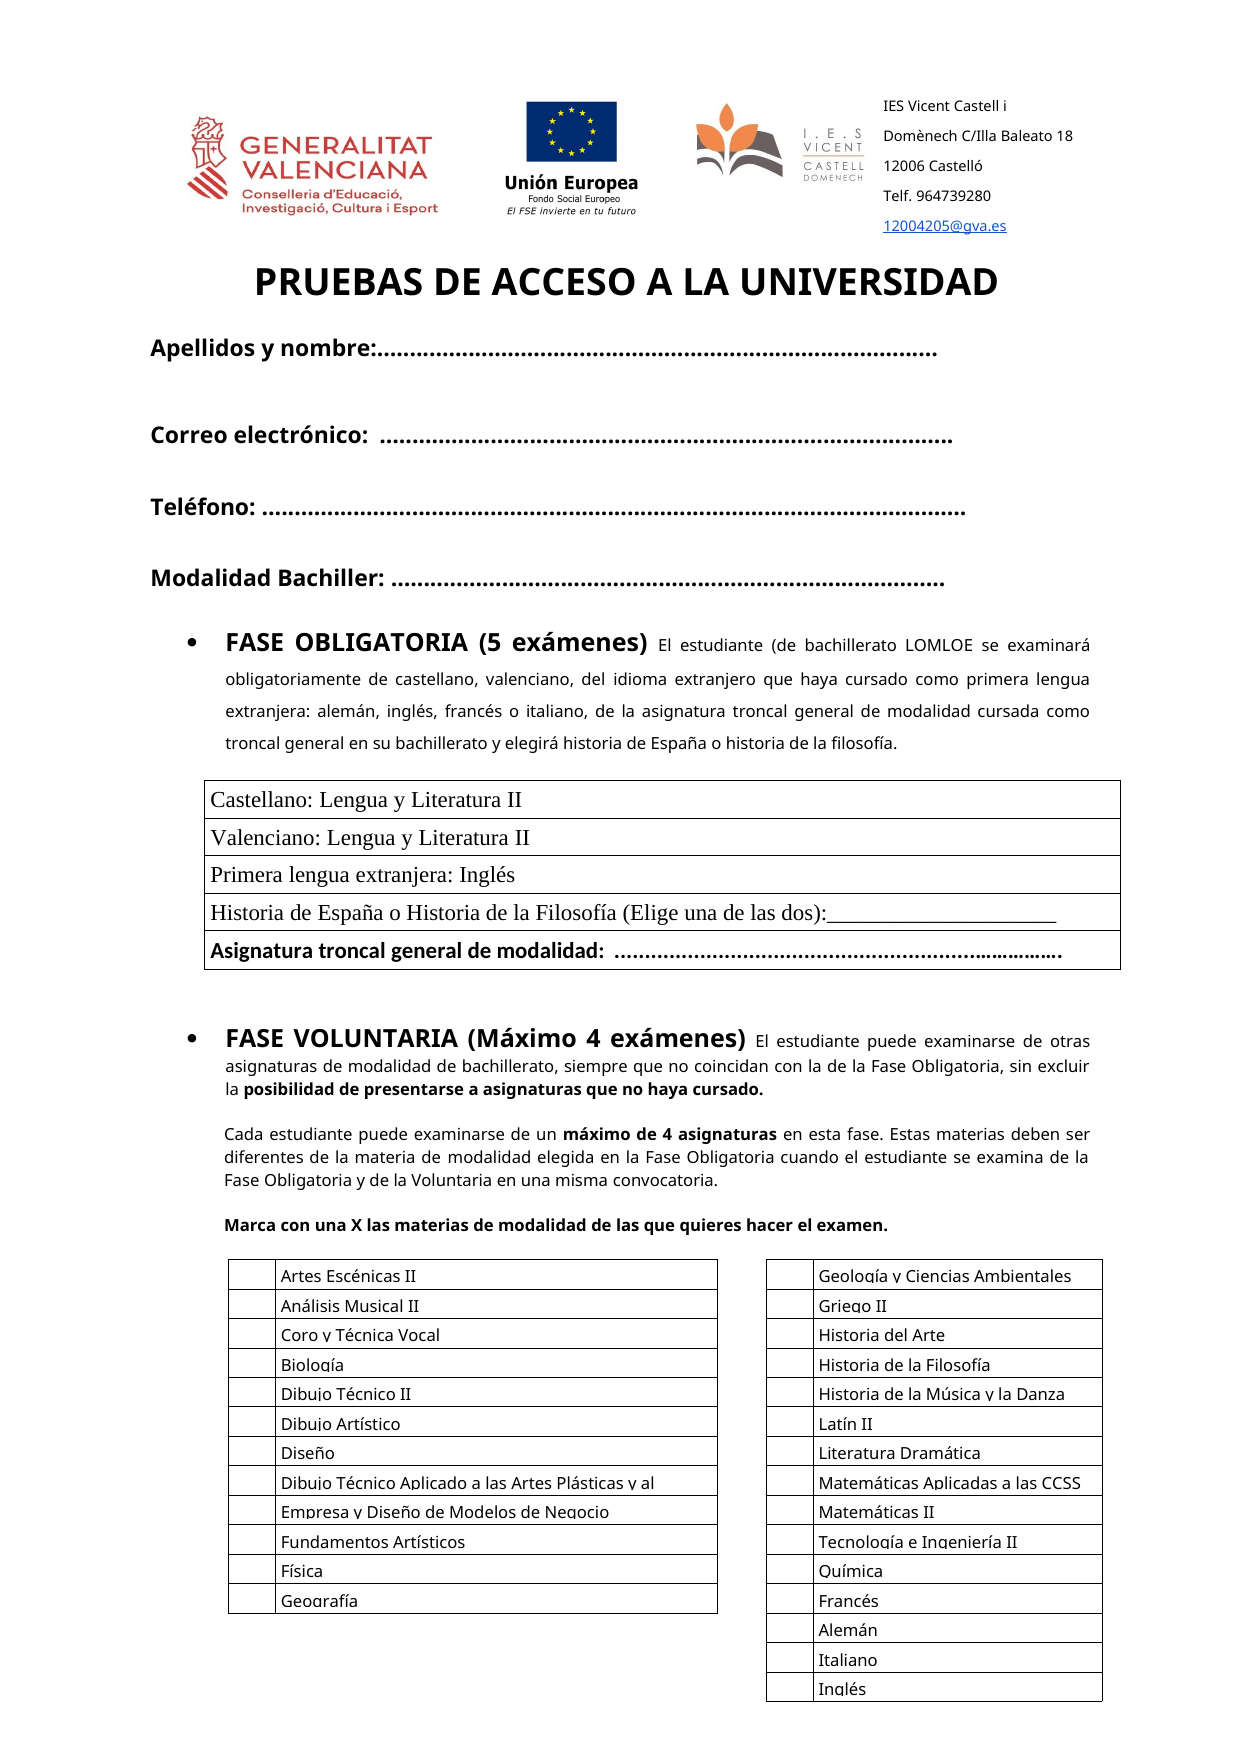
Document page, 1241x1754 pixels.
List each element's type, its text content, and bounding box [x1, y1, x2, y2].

table_cell Griego II [814, 1290, 1102, 1318]
table_cell [767, 1673, 813, 1701]
table_cell [718, 1348, 766, 1377]
table_cell Historia del Arte [814, 1319, 1102, 1347]
title PRUEBAS DE ACCESO A LA UNIVERSIDAD [139, 256, 1113, 307]
text Modalidad Bachiller: …..........................................................................…….. [150, 562, 1113, 594]
table_cell [229, 1437, 275, 1465]
table_cell Matemáticas II [814, 1496, 1102, 1524]
table_cell [229, 1319, 275, 1347]
table_cell [718, 1613, 766, 1642]
table_cell [228, 1672, 275, 1701]
table_cell [718, 1524, 766, 1554]
table_cell [229, 1349, 275, 1377]
table_cell [275, 1672, 717, 1701]
table_cell [229, 1555, 275, 1583]
table_cell Geografía [276, 1584, 717, 1613]
table_cell [229, 1466, 275, 1495]
table_cell [275, 1642, 717, 1672]
table_cell Asignatura troncal general de modalidad: ...........................................................……………. [205, 931, 1120, 969]
text Correo electrónico: ….............................................................................…….. [150, 419, 1113, 451]
table_cell [229, 1378, 275, 1406]
table_cell Química [814, 1555, 1102, 1583]
table_cell [718, 1465, 766, 1495]
text 12004205@gva.es [883, 215, 1113, 235]
table_cell Literatura Dramática [814, 1437, 1102, 1465]
picture [693, 96, 870, 184]
table_cell Valenciano: Lengua y Literatura II [205, 819, 1120, 855]
table_cell [718, 1672, 766, 1701]
table_cell Primera lengua extranjera: Inglés [205, 856, 1120, 893]
text Telf. 964739280 [883, 185, 1113, 205]
list FASE VOLUNTARIA (Máximo 4 exámenes) El estudiante puede examinarse de otras asignaturas de modalidad de bachillerato, siempre que no coincidan con la de la Fase Obligatoria, sin excluir la posibilidad de presentarse a asignaturas que no haya cursado. [188, 1020, 1090, 1100]
table_cell [767, 1525, 813, 1554]
table_cell [767, 1349, 813, 1377]
table_cell [767, 1555, 813, 1583]
table_cell Coro y Técnica Vocal [276, 1319, 717, 1347]
table_cell [767, 1290, 813, 1318]
table_cell Empresa y Diseño de Modelos de Negocio [276, 1496, 717, 1524]
table_header Geología y Ciencias Ambientales [814, 1260, 1102, 1288]
table_cell [718, 1554, 766, 1583]
table_cell Biología [276, 1349, 717, 1377]
table_cell [229, 1407, 275, 1436]
table_header [767, 1260, 813, 1288]
table_cell [229, 1496, 275, 1524]
table_cell Diseño [276, 1437, 717, 1465]
table_cell Dibujo Técnico Aplicado a las Artes Plásticas y al Diseño [276, 1466, 717, 1495]
picture [505, 96, 652, 219]
text Teléfono: ….............................................................................………………………. [150, 491, 1113, 522]
table_cell [228, 1642, 275, 1672]
table_cell Análisis Musical II [276, 1290, 717, 1318]
table_cell [767, 1614, 813, 1642]
table_cell [767, 1584, 813, 1613]
table_header [229, 1260, 275, 1288]
table_cell [229, 1290, 275, 1318]
table_cell [767, 1378, 813, 1406]
table_cell Dibujo Técnico II [276, 1378, 717, 1406]
table_cell Tecnología e Ingeniería II [814, 1525, 1102, 1554]
table_cell Inglés [814, 1673, 1102, 1701]
table_cell [718, 1642, 766, 1672]
table_cell Historia de la Filosofía [814, 1349, 1102, 1377]
table_cell Física [276, 1555, 717, 1583]
table_cell [718, 1406, 766, 1436]
table_cell [718, 1583, 766, 1613]
table_cell [767, 1319, 813, 1347]
table_cell Italiano [814, 1643, 1102, 1672]
table_header Castellano: Lengua y Literatura II [205, 781, 1120, 818]
text Apellidos y nombre:…................................................................................… [150, 332, 1113, 363]
table_cell [718, 1377, 766, 1406]
table_cell [767, 1437, 813, 1465]
list FASE OBLIGATORIA (5 exámenes) El estudiante (de bachillerato LOMLOE se examinará obligatoriamente de castellano, valenciano, del idioma extranjero que haya cursado como primera lengua extranjera: alemán, inglés, francés o italiano, de la asignatura troncal general de modalidad cursada como troncal general en su bachillerato y elegirá historia de España o historia de la filosofía. [188, 625, 1090, 754]
table_cell Fundamentos Artísticos [276, 1525, 717, 1554]
table_cell [718, 1318, 766, 1347]
table_header Artes Escénicas II [276, 1260, 717, 1288]
table_cell [718, 1436, 766, 1465]
table_cell [229, 1584, 275, 1613]
table_cell Historia de la Música y la Danza [814, 1378, 1102, 1406]
table_header [718, 1259, 766, 1288]
picture [180, 111, 442, 217]
table_cell Historia de España o Historia de la Filosofía (Elige una de las dos):____________________ [205, 894, 1120, 930]
table_cell [228, 1614, 275, 1642]
table_cell [767, 1643, 813, 1672]
table_cell Matemáticas Aplicadas a las CCSS II [814, 1466, 1102, 1495]
table_cell [229, 1525, 275, 1554]
table_cell [275, 1614, 717, 1642]
text Cada estudiante puede examinarse de un máximo de 4 asignaturas en esta fase. Estas materias deben ser diferentes de la materia de modalidad elegida en la Fase Obligatoria cuando el estudiante se examina de la Fase Obligatoria y de la Voluntaria en una misma convocatoria. [224, 1123, 1090, 1191]
table_cell Alemán [814, 1614, 1102, 1642]
table_cell [718, 1495, 766, 1524]
table_cell Dibujo Artístico [276, 1407, 717, 1436]
text IES Vicent Castell i Domènech C/Illa Baleato 18 [883, 96, 1078, 146]
table_cell [767, 1407, 813, 1436]
text Marca con una X las materias de modalidad de las que quieres hacer el examen. [224, 1214, 1113, 1236]
table_cell [767, 1496, 813, 1524]
table_cell [718, 1289, 766, 1318]
table_cell Latín II [814, 1407, 1102, 1436]
text 12006 Castelló [883, 156, 1113, 176]
table_cell [767, 1466, 813, 1495]
table_cell Francés [814, 1584, 1102, 1613]
